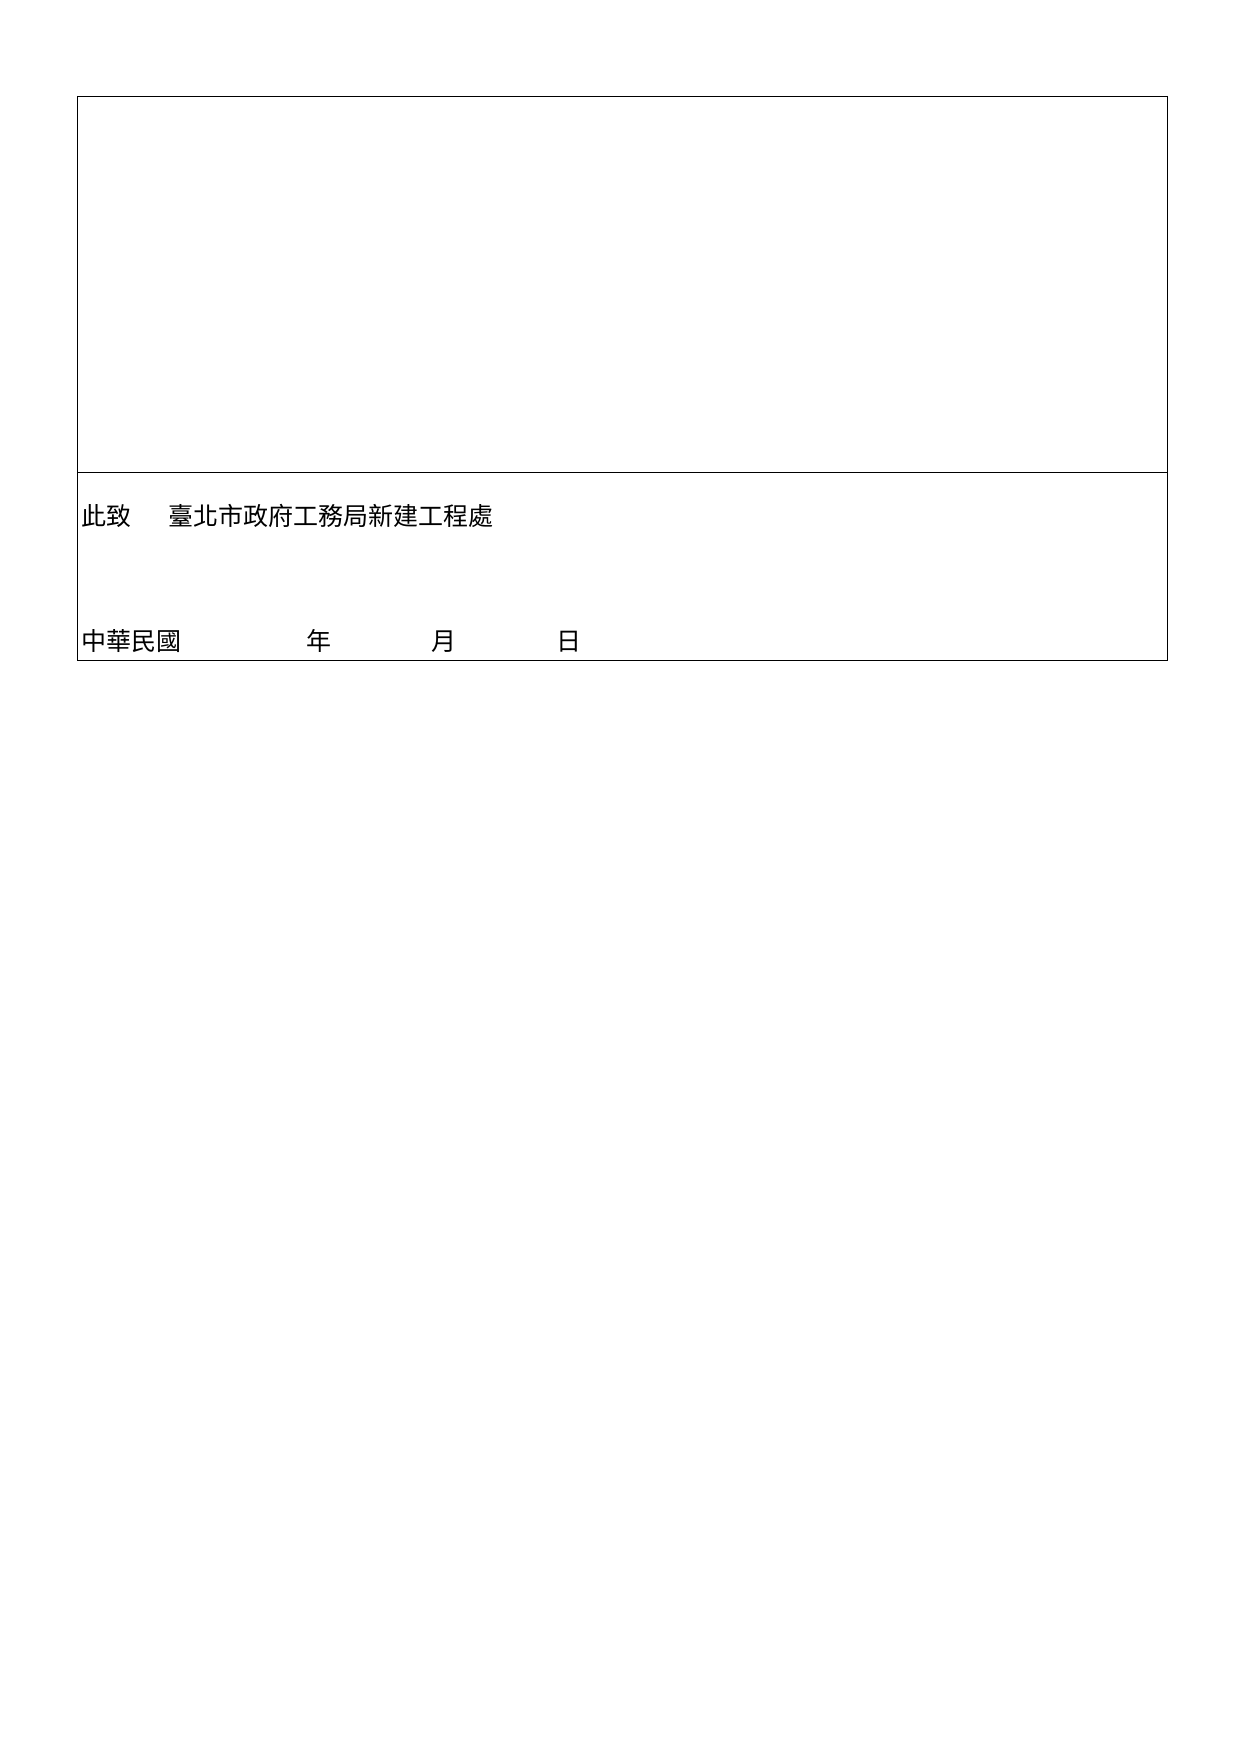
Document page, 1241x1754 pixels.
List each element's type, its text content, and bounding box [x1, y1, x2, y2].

table_cell 此致 臺北市政府工務局新建工程處 中華民國 年 月 日 [78, 473, 1167, 660]
table_cell [78, 97, 1167, 472]
